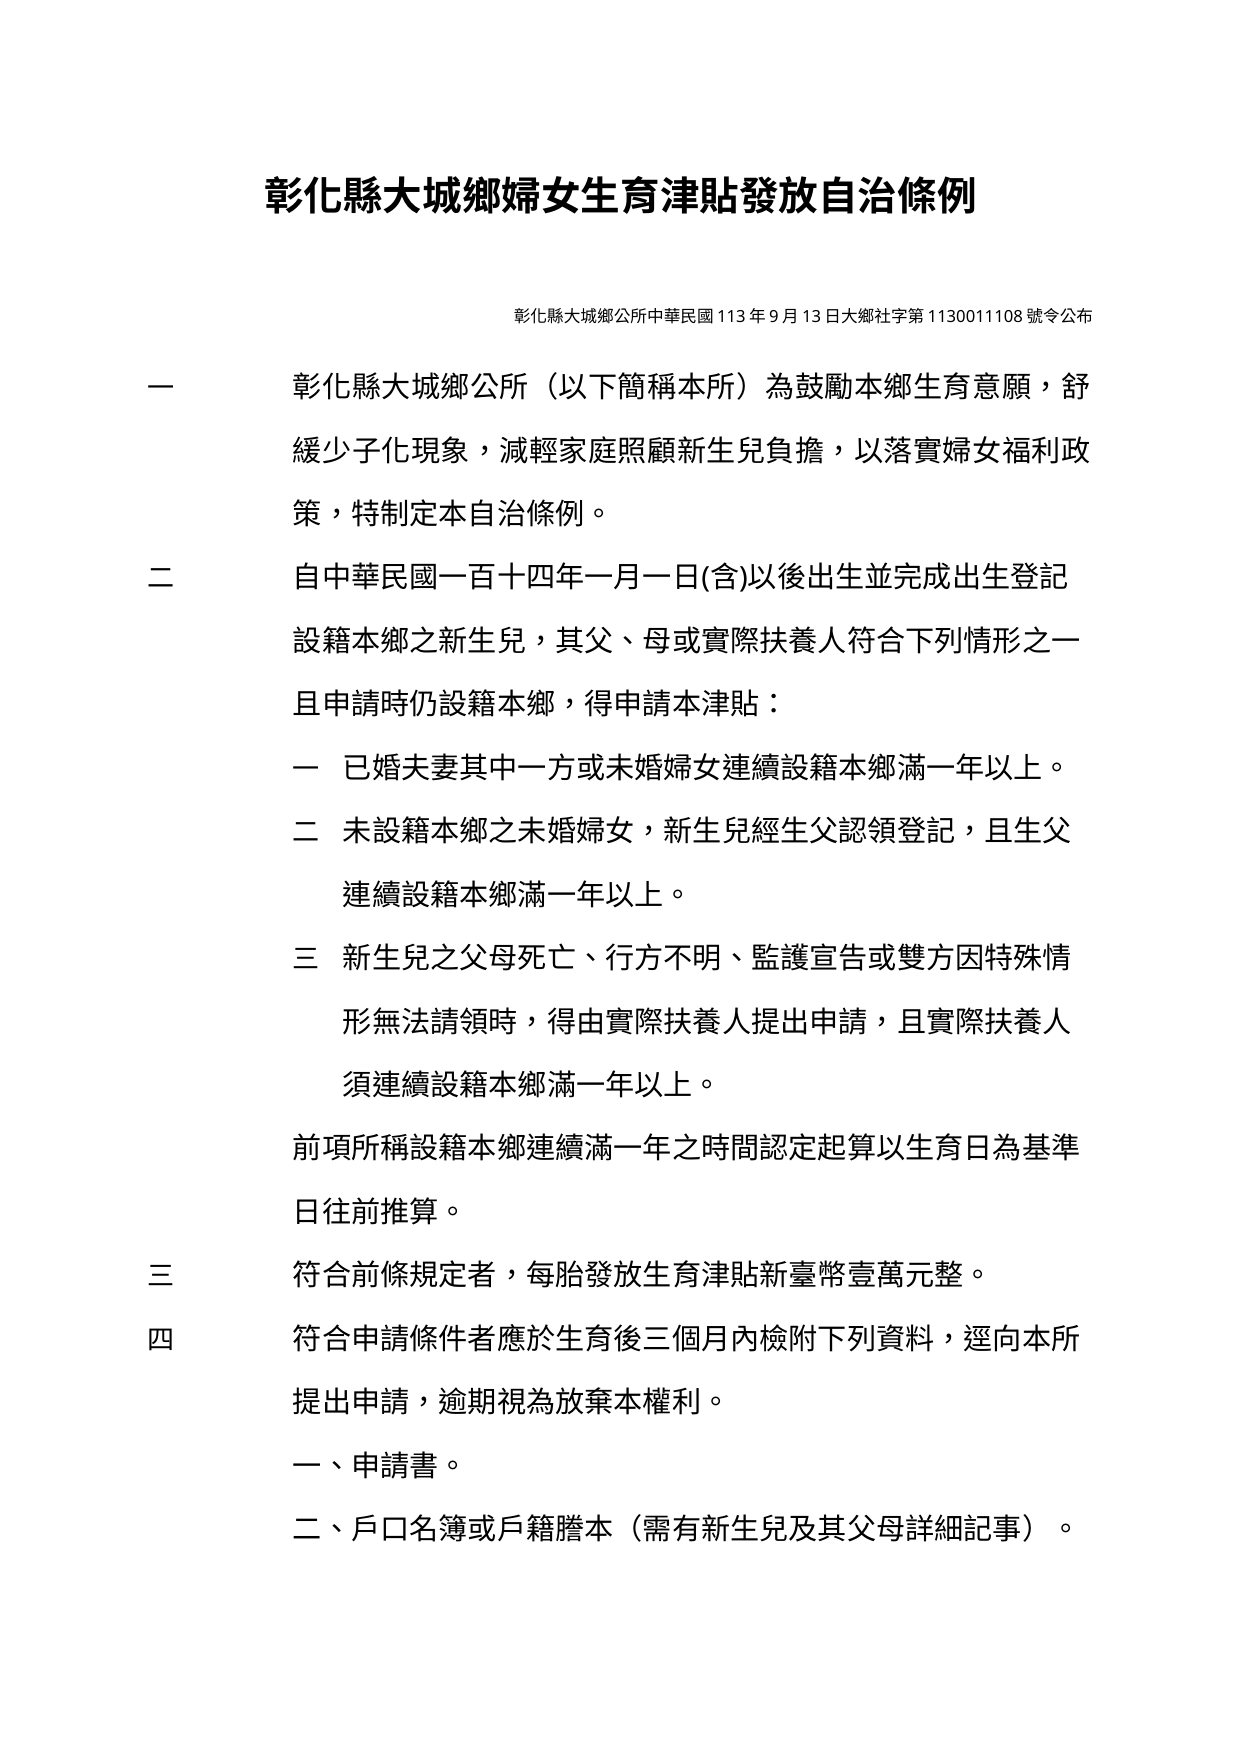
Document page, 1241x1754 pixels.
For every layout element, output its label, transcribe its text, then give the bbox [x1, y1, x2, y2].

list 自中華民國一百十四年一月一日(含)以後出生並完成出生登記設籍本鄉之新生兒，其父、母或實際扶養人符合下列情形之一且申請時仍設籍本鄉，得申請本津貼： [148, 554, 1093, 723]
list 已婚夫妻其中一方或未婚婦女連續設籍本鄉滿一年以上。 [293, 744, 1093, 787]
list 二、戶口名簿或戶籍謄本（需有新生兒及其父母詳細記事）。 [293, 1506, 1093, 1548]
list 一、申請書。 [293, 1442, 1093, 1484]
list 前項所稱設籍本鄉連續滿一年之時間認定起算以生育日為基準日往前推算。 [293, 1125, 1093, 1231]
list 未設籍本鄉之未婚婦女，新生兒經生父認領登記，且生父連續設籍本鄉滿一年以上。 [293, 808, 1093, 913]
list 符合申請條件者應於生育後三個月內檢附下列資料，逕向本所提出申請，逾期視為放棄本權利。 [148, 1315, 1093, 1421]
list 彰化縣大城鄉公所（以下簡稱本所）為鼓勵本鄉生育意願，舒緩少子化現象，減輕家庭照顧新生兒負擔，以落實婦女福利政策，特制定本自治條例。 [148, 364, 1093, 533]
text 彰化縣大城鄉公所中華民國113年9月13日大鄉社字第1130011108號令公布 [148, 297, 1093, 334]
text 彰化縣大城鄉婦女生育津貼發放自治條例 [148, 164, 1093, 222]
list 符合前條規定者，每胎發放生育津貼新臺幣壹萬元整。 [148, 1252, 1093, 1294]
list 新生兒之父母死亡、行方不明、監護宣告或雙方因特殊情形無法請領時，得由實際扶養人提出申請，且實際扶養人須連續設籍本鄉滿一年以上。 [293, 935, 1093, 1104]
